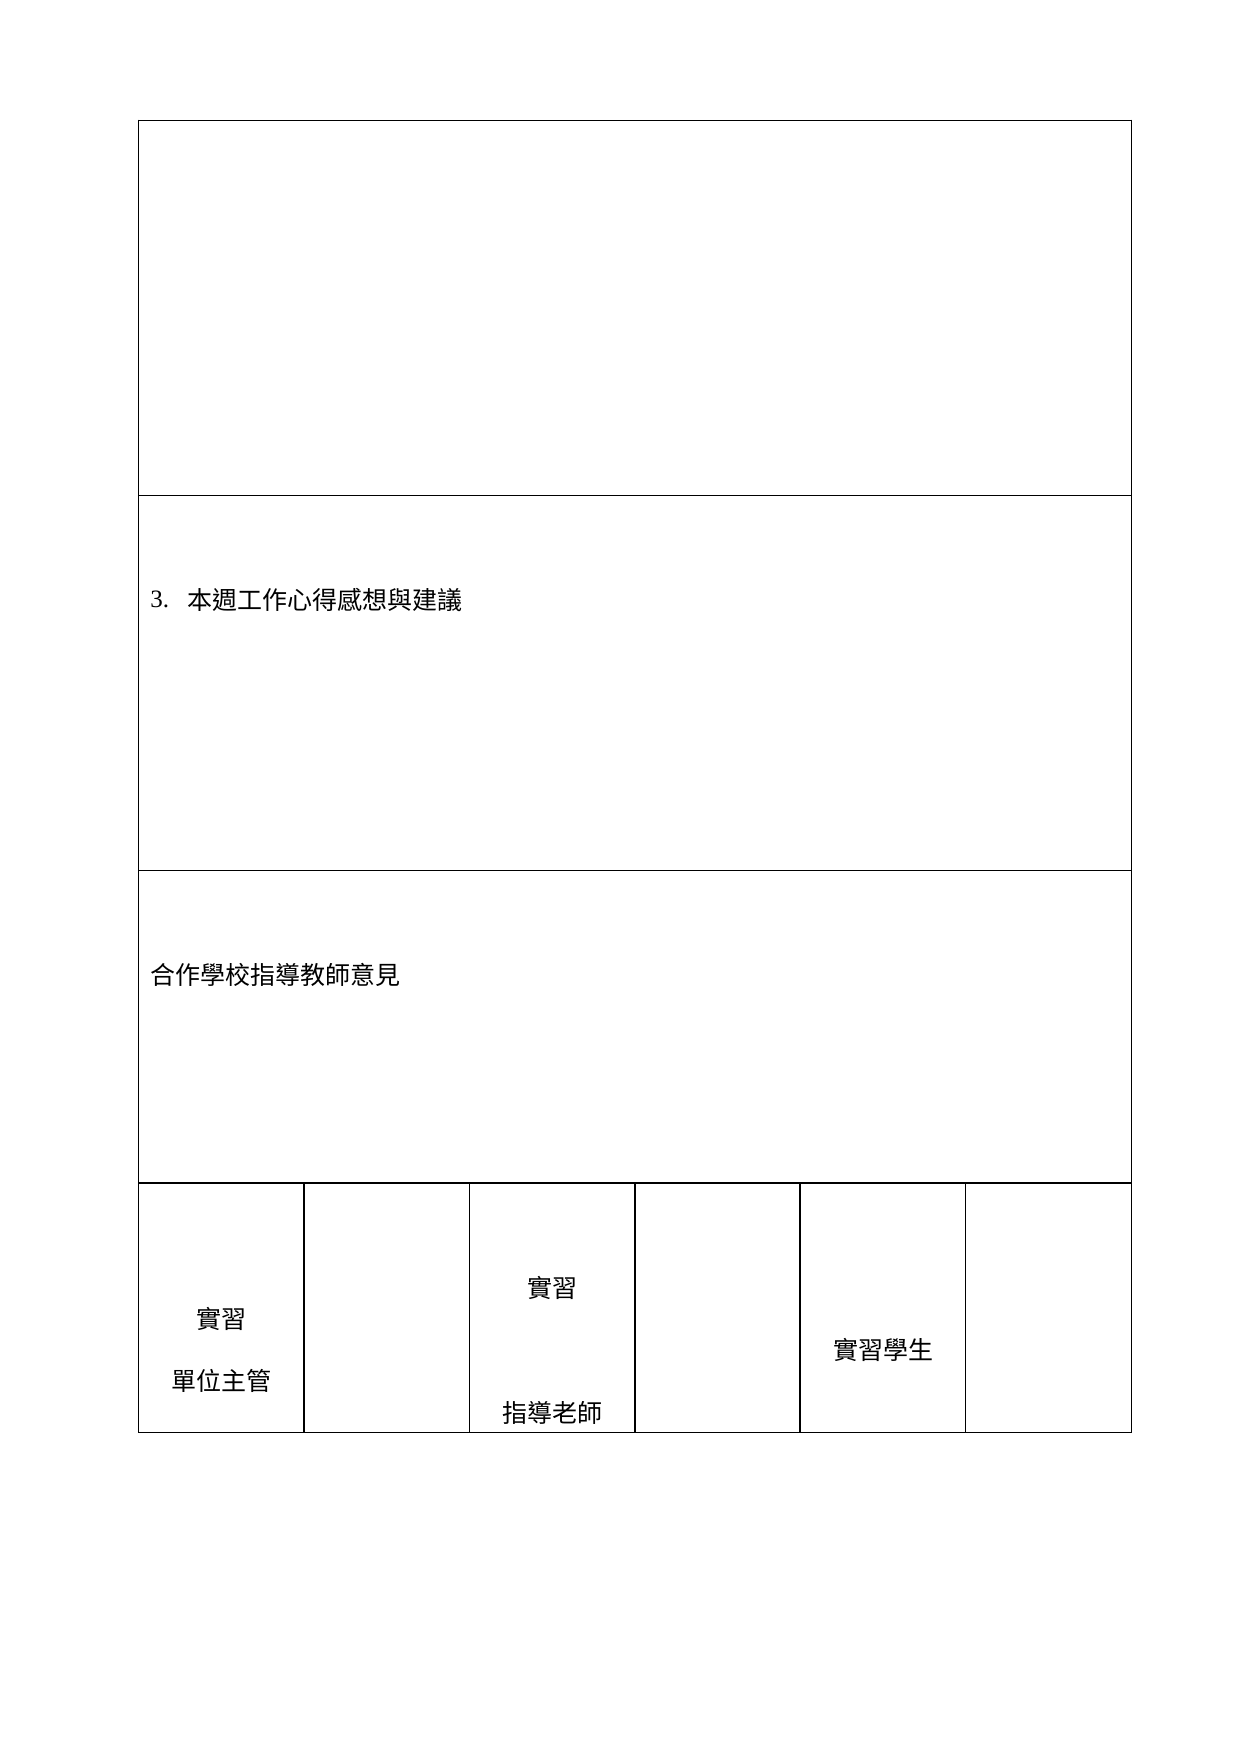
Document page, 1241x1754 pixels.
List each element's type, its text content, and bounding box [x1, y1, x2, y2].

table_cell [305, 1184, 469, 1432]
table_cell [139, 121, 1131, 494]
table_cell 實習學生 [801, 1184, 965, 1432]
table_cell 實習 單位主管 [139, 1184, 303, 1432]
table_cell [966, 1184, 1131, 1432]
table_cell 本週工作心得感想與建議 [139, 496, 1131, 869]
table_cell [636, 1184, 799, 1432]
table_cell 合作學校指導教師意見 [139, 871, 1131, 1182]
table_cell 實習 指導老師 [470, 1184, 634, 1432]
